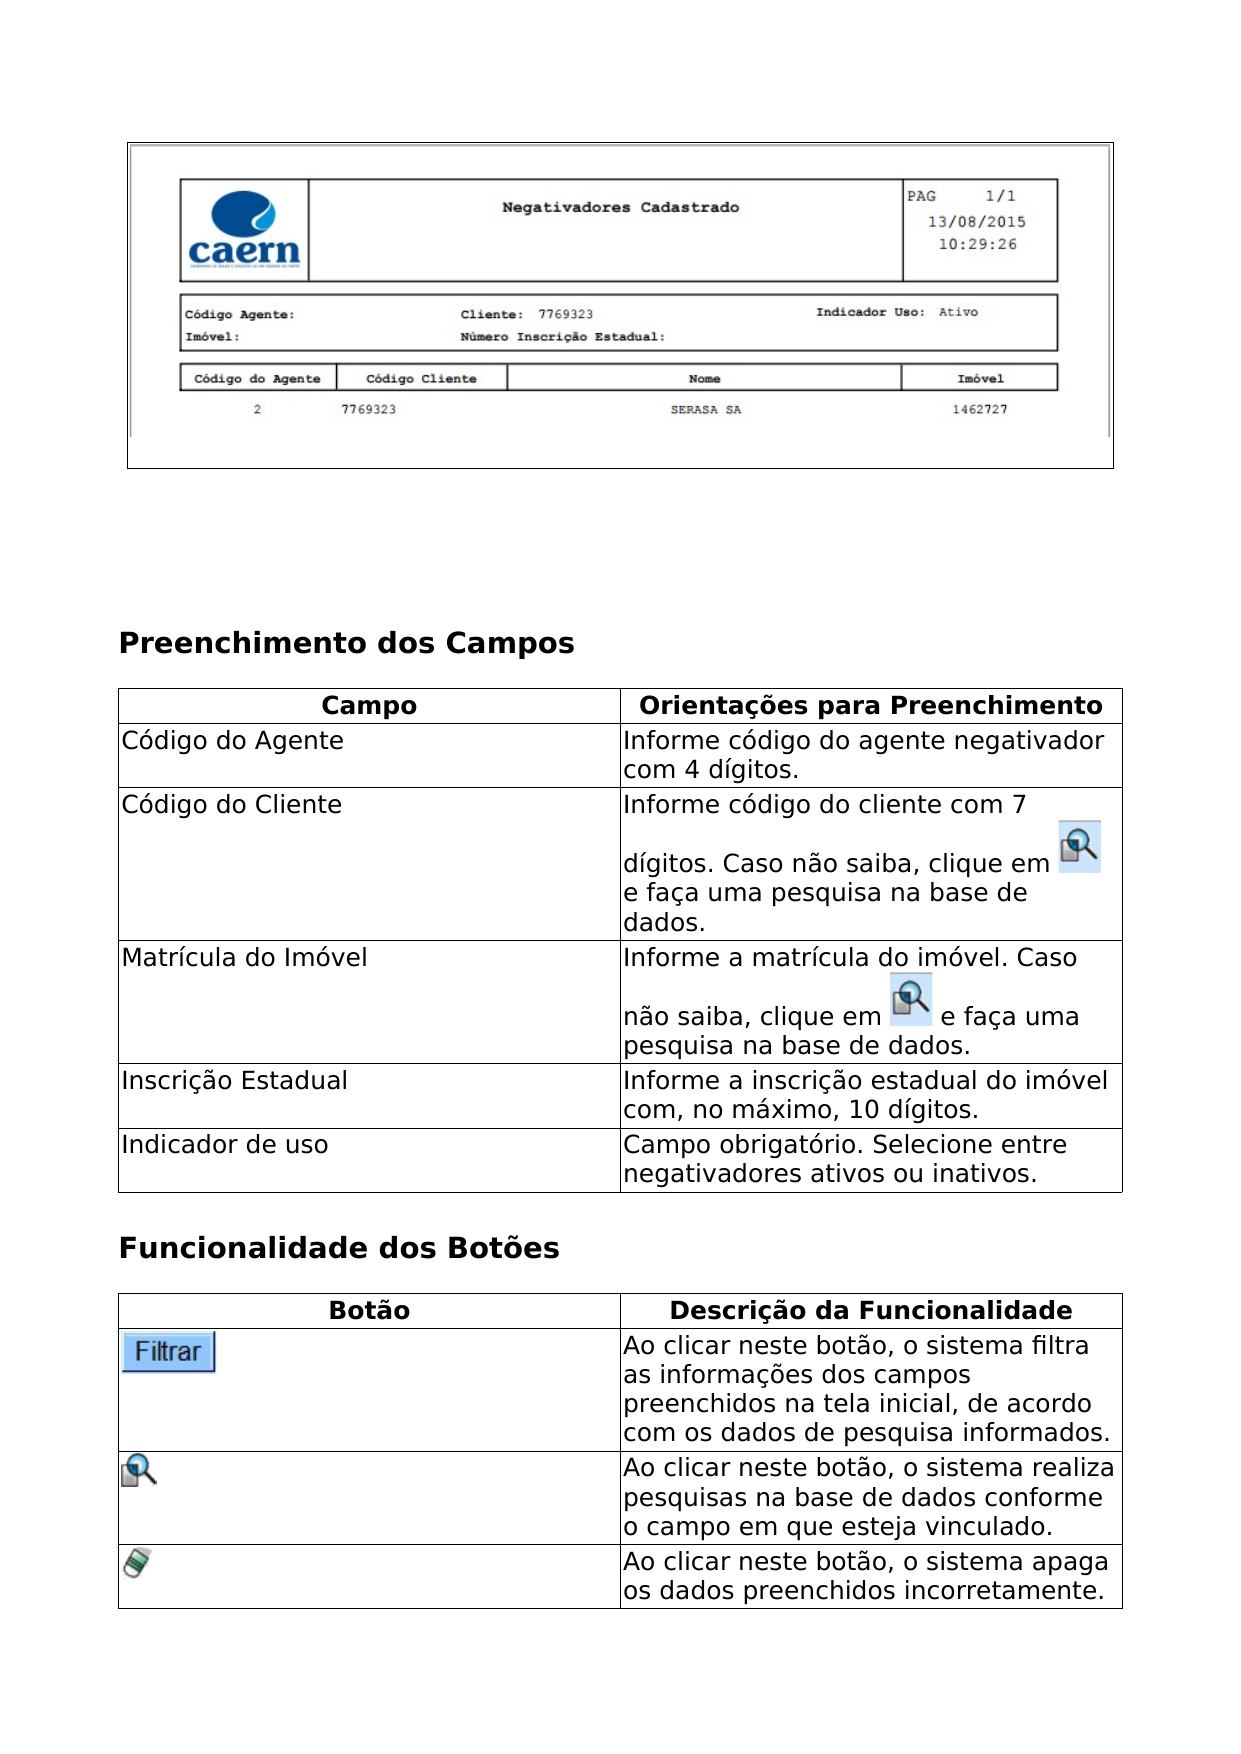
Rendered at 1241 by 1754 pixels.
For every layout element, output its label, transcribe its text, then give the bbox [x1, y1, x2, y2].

table_cell Código do Agente [119, 724, 620, 787]
table_cell Informe a matrícula do imóvel. Caso não saiba, clique em e faça uma pesquisa na base de dados. [621, 941, 1122, 1063]
table_cell Informe código do cliente com 7 dígitos. Caso não saiba, clique em e faça uma pesquisa na base de dados. [621, 788, 1122, 940]
table_cell Indicador de uso [119, 1129, 620, 1192]
picture [121, 1547, 153, 1580]
table_cell Inscrição Estadual [119, 1064, 620, 1127]
picture [1058, 819, 1101, 873]
picture [121, 1331, 217, 1374]
table_cell Informe código do agente negativador com 4 dígitos. [621, 724, 1122, 787]
table_cell Ao clicar neste botão, o sistema filtra as informações dos campos preenchidos na tela inicial, de acordo com os dados de pesquisa informados. [621, 1329, 1122, 1451]
picture [890, 972, 933, 1026]
table_header Descrição da Funcionalidade [621, 1294, 1122, 1328]
subtitle Preenchimento dos Campos [118, 627, 1122, 661]
picture [129, 144, 1111, 437]
subtitle Funcionalidade dos Botões [118, 1232, 1122, 1266]
picture [121, 1453, 157, 1487]
table_cell [119, 1329, 620, 1451]
table_cell Código do Cliente [119, 788, 620, 940]
table_header Campo [119, 689, 620, 723]
table_cell Ao clicar neste botão, o sistema realiza pesquisas na base de dados conforme o campo em que esteja vinculado. [621, 1452, 1122, 1544]
table_header Orientações para Preenchimento [621, 689, 1122, 723]
table_header [128, 143, 1113, 468]
table_header Botão [119, 1294, 620, 1328]
table_cell Ao clicar neste botão, o sistema apaga os dados preenchidos incorretamente. [621, 1545, 1122, 1608]
table_cell [119, 1545, 620, 1608]
table_cell Informe a inscrição estadual do imóvel com, no máximo, 10 dígitos. [621, 1064, 1122, 1127]
table_cell Matrícula do Imóvel [119, 941, 620, 1063]
table_cell [119, 1452, 620, 1544]
table_cell Campo obrigatório. Selecione entre negativadores ativos ou inativos. [621, 1129, 1122, 1192]
